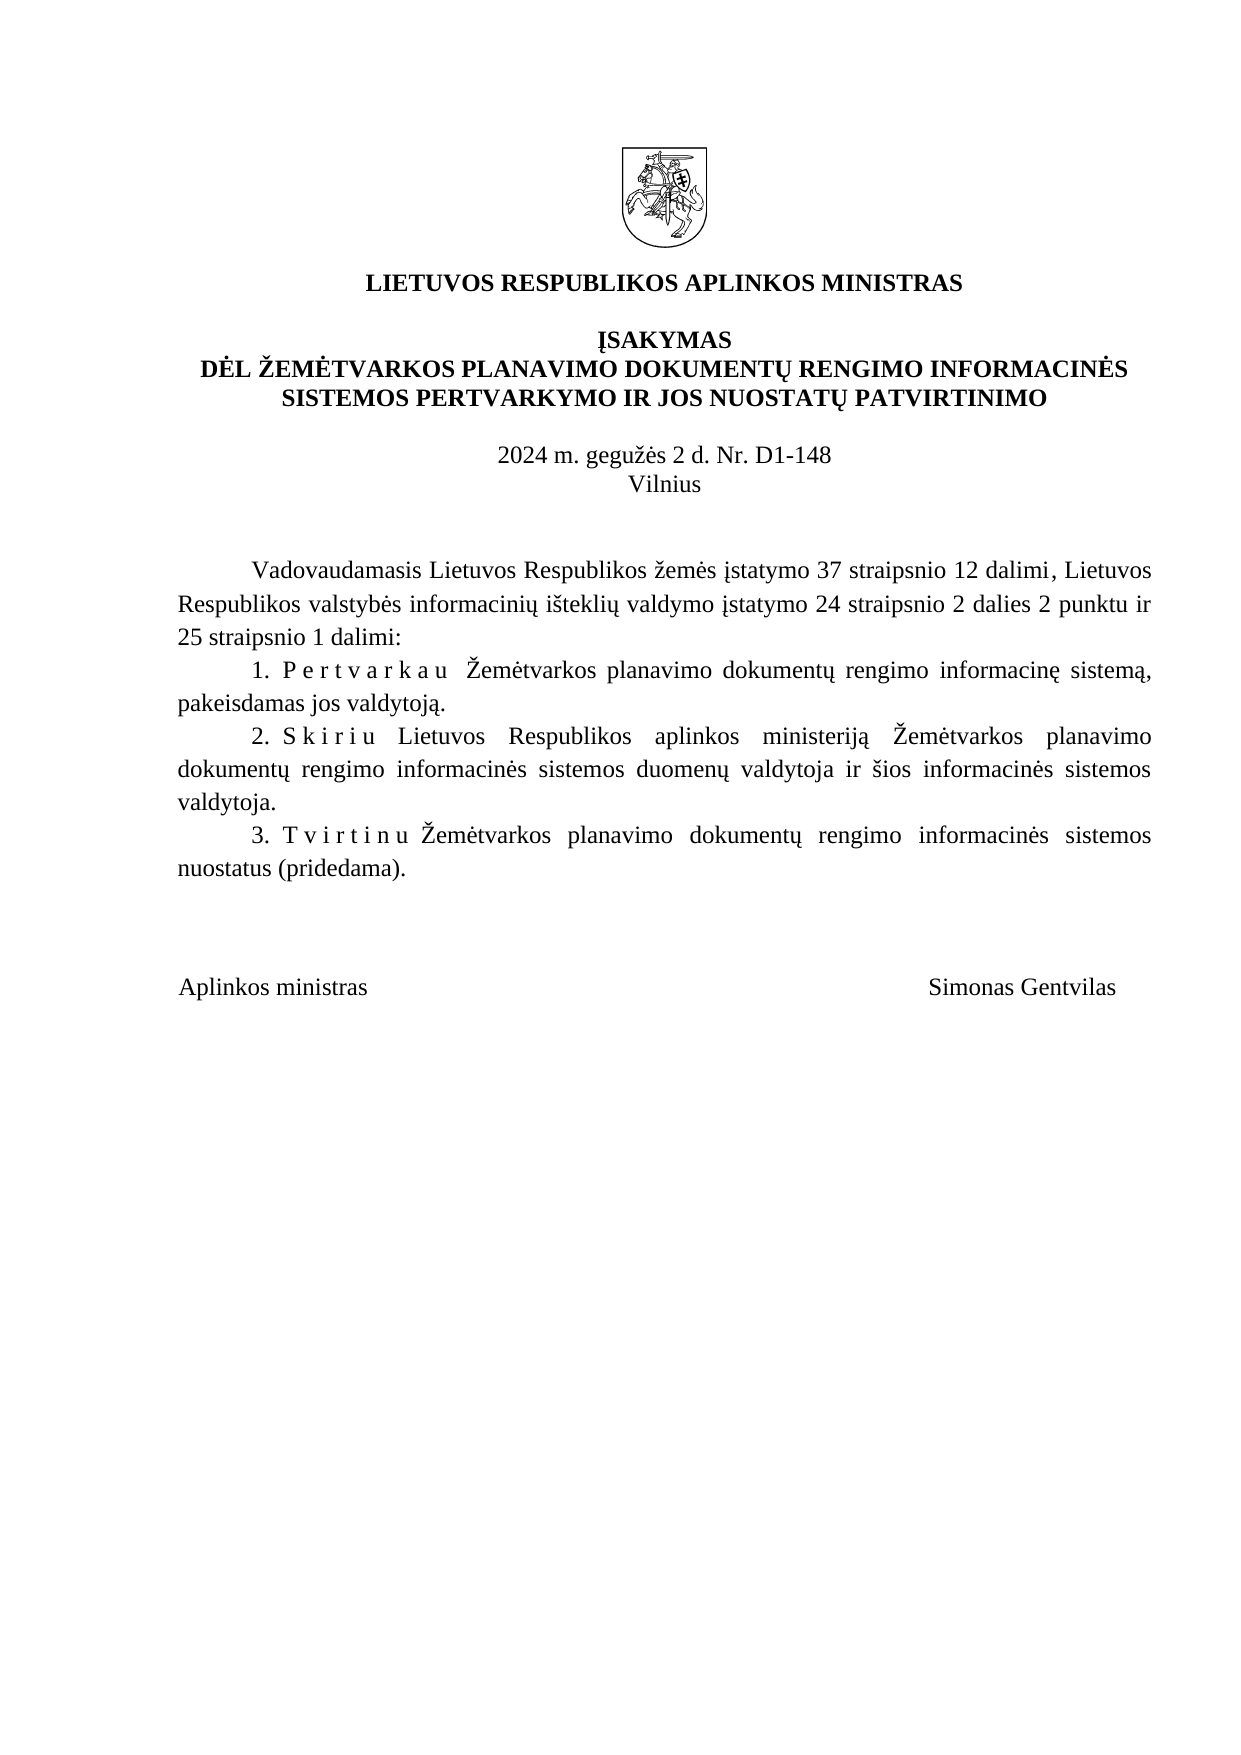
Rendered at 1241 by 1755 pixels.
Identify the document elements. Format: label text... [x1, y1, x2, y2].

text 3. T v i r t i n u Žemėtvarkos planavimo dokumentų rengimo informacinės sistemos nuostatus (pridedama). [177, 820, 1152, 882]
text 1. P e r t v a r k a u Žemėtvarkos planavimo dokumentų rengimo informacinę sistemą, pakeisdamas jos valdytoją. [177, 655, 1152, 716]
text Vilnius [177, 469, 1152, 498]
text LIETUVOS RESPUBLIKOS APLINKOS MINISTRAS [177, 268, 1152, 297]
text 2. S k i r i u Lietuvos Respublikos aplinkos ministeriją Žemėtvarkos planavimo dokumentų rengimo informacinės sistemos duomenų valdytoja ir šios informacinės sistemos valdytoja. [177, 721, 1152, 816]
text Vadovaudamasis Lietuvos Respublikos žemės įstatymo 37 straipsnio 12 dalimi, Lietuvos Respublikos valstybės informacinių išteklių valdymo įstatymo 24 straipsnio 2 dalies 2 punktu ir 25 straipsnio 1 dalimi: [177, 556, 1152, 650]
text 2024 m. gegužės 2 d. Nr. D1-148 [177, 441, 1152, 469]
text Aplinkos ministras Simonas Gentvilas [178, 972, 1122, 1001]
text ĮSAKYMAS [177, 326, 1152, 354]
text DĖL ŽEMĖTVARKOS PLANAVIMO DOKUMENTŲ RENGIMO INFORMACINĖS SISTEMOS PERTVARKYMO IR JOS NUOSTATŲ PATVIRTINIMO [177, 354, 1152, 412]
